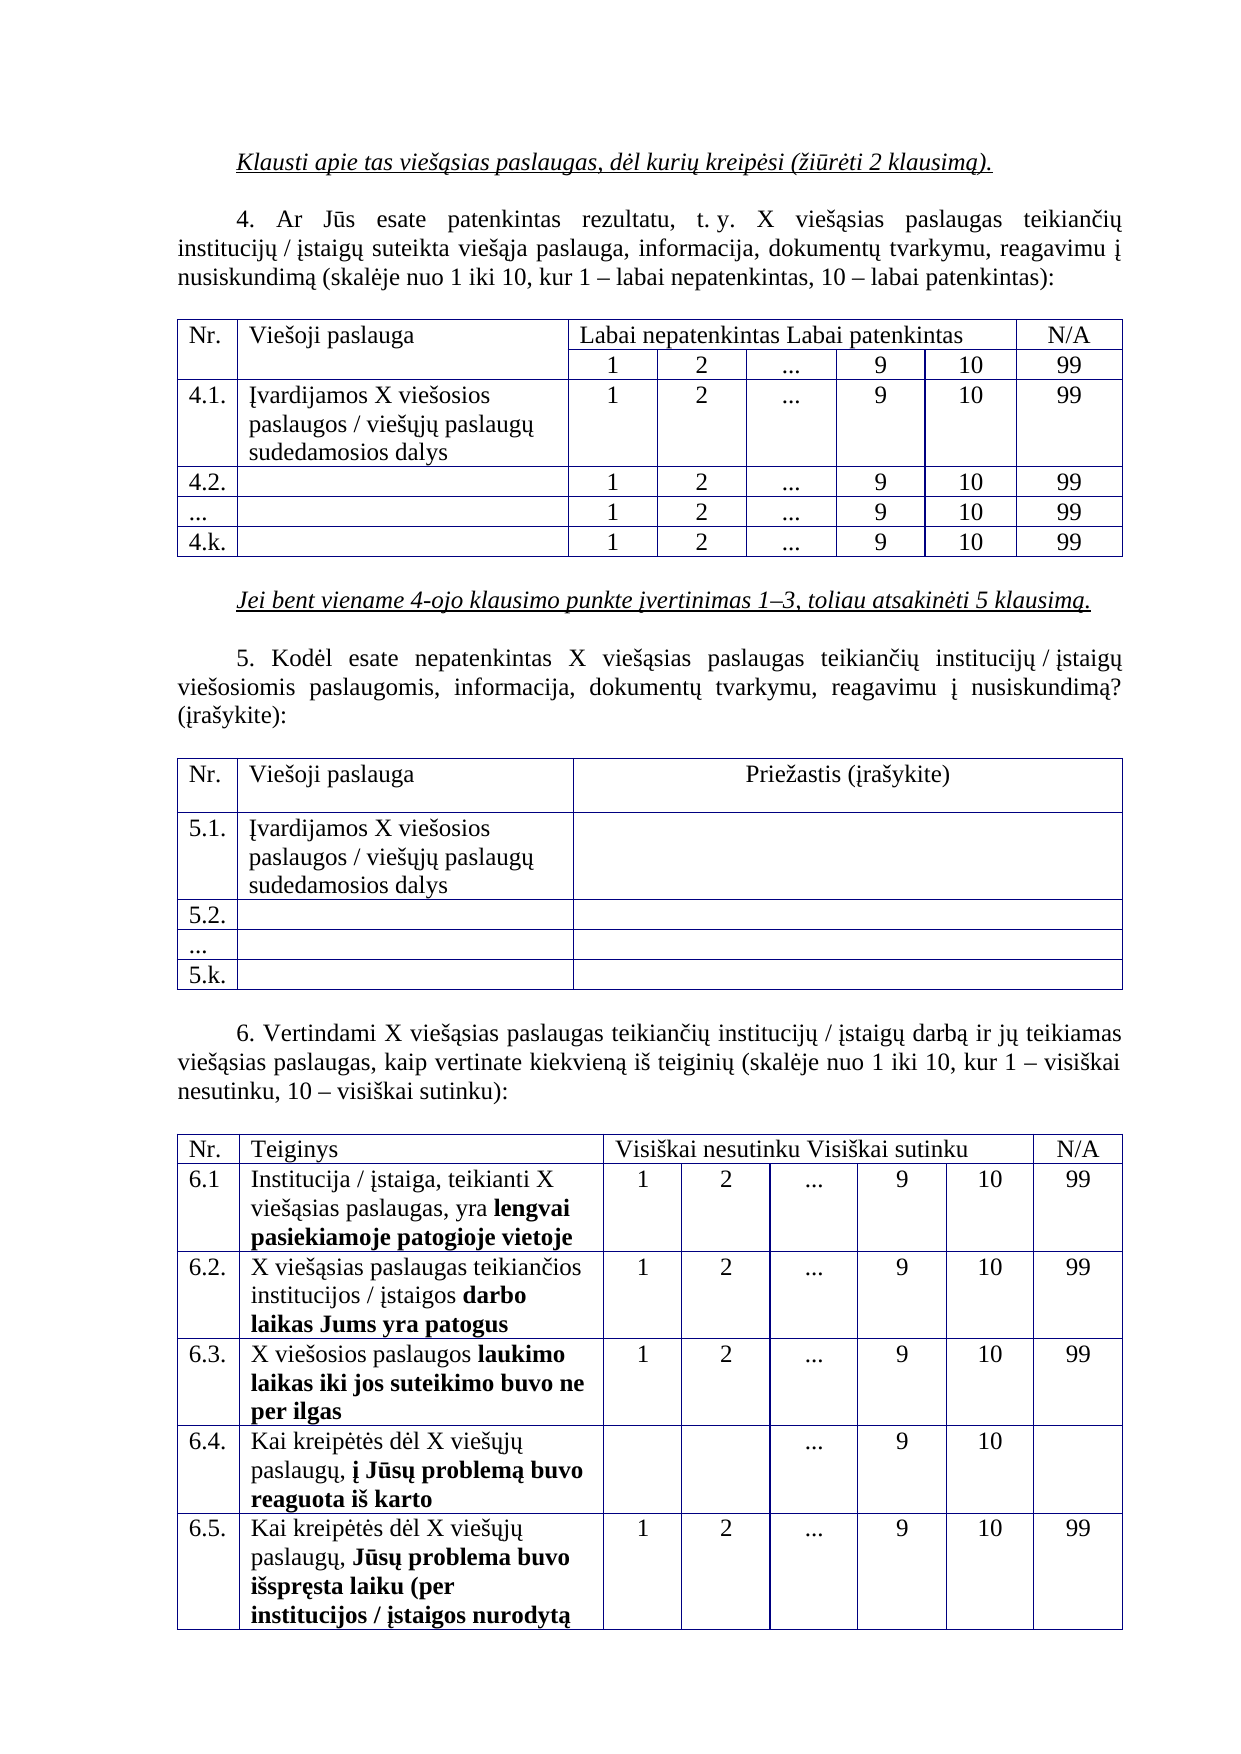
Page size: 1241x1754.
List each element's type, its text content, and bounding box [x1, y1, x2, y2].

table_cell 10 [947, 1164, 1033, 1251]
table_cell [574, 930, 1122, 959]
table_cell 5.1. [178, 813, 237, 899]
table_cell ... [747, 497, 836, 526]
table_cell 4.2. [178, 467, 237, 496]
table_cell ... [771, 1252, 857, 1338]
table_cell 2 [658, 527, 746, 556]
table_cell 99 [1017, 380, 1122, 466]
table_cell 9 [858, 1426, 946, 1512]
table_cell 10 [947, 1339, 1033, 1425]
table_cell X viešosios paslaugos laukimo laikas iki jos suteikimo buvo ne per ilgas [240, 1339, 603, 1425]
table_header Viešoji paslauga [238, 759, 573, 812]
table_cell 9 [858, 1514, 946, 1628]
table_cell 10 [926, 380, 1016, 466]
table_cell 2 [658, 350, 746, 379]
table_cell [238, 900, 573, 929]
table_cell 1 [604, 1514, 681, 1628]
table_cell 10 [947, 1514, 1033, 1628]
table_cell 10 [947, 1426, 1033, 1512]
text 5. Kodėl esate nepatenkintas X viešąsias paslaugas teikiančių institucijų / įstaigų viešosiomis paslaugomis, informacija, dokumentų tvarkymu, reagavimu į nusiskundimą? (įrašykite): [177, 643, 1122, 729]
table_cell 99 [1034, 1339, 1122, 1425]
table_cell 6.1 [178, 1164, 239, 1251]
table_cell [682, 1426, 769, 1512]
text Klausti apie tas viešąsias paslaugas, dėl kurių kreipėsi (žiūrėti 2 klausimą). [177, 147, 1122, 176]
table_cell 9 [858, 1164, 946, 1251]
table_cell 10 [947, 1252, 1033, 1338]
table_cell 2 [682, 1514, 769, 1628]
table_header Visiškai nesutinku Visiškai sutinku [604, 1135, 1033, 1163]
table_cell [574, 900, 1122, 929]
table_cell Institucija / įstaiga, teikianti X viešąsias paslaugas, yra lengvai pasiekiamoje patogioje vietoje [240, 1164, 603, 1251]
table_header Priežastis (įrašykite) [574, 759, 1122, 812]
table_header Teiginys [240, 1135, 603, 1163]
table_cell 1 [569, 497, 657, 526]
table_header N/A [1017, 320, 1122, 349]
table_cell 9 [837, 350, 924, 379]
table_cell 9 [858, 1252, 946, 1338]
table_cell ... [747, 350, 836, 379]
table_cell 2 [682, 1164, 769, 1251]
table_cell 1 [604, 1339, 681, 1425]
table_cell 4.1. [178, 380, 237, 466]
table_cell 10 [926, 497, 1016, 526]
table_cell [574, 813, 1122, 899]
table_cell X viešąsias paslaugas teikiančios institucijos / įstaigos darbo laikas Jums yra patogus [240, 1252, 603, 1338]
table_cell 99 [1034, 1514, 1122, 1628]
table_cell Įvardijamos X viešosios paslaugos / viešųjų paslaugų sudedamosios dalys [238, 380, 568, 466]
table_cell 10 [926, 467, 1016, 496]
table_cell ... [747, 527, 836, 556]
table_cell 2 [682, 1339, 769, 1425]
table_cell [238, 497, 568, 526]
table_cell 1 [569, 350, 657, 379]
text Jei bent viename 4-ojo klausimo punkte įvertinimas 1–3, toliau atsakinėti 5 klausimą. [177, 585, 1122, 614]
table_cell 9 [837, 380, 924, 466]
table_cell 1 [569, 380, 657, 466]
table_cell [574, 960, 1122, 989]
table_cell [1034, 1426, 1122, 1512]
table_cell 2 [682, 1252, 769, 1338]
table_cell 99 [1017, 467, 1122, 496]
table_cell 9 [837, 527, 924, 556]
table_header Viešoji paslauga [238, 320, 568, 379]
table_cell 1 [569, 527, 657, 556]
table_cell 9 [837, 497, 924, 526]
table_cell Kai kreipėtės dėl X viešųjų paslaugų, Jūsų problema buvo išspręsta laiku (per institucijos / įstaigos nurodytą [240, 1514, 603, 1628]
table_cell Įvardijamos X viešosios paslaugos / viešųjų paslaugų sudedamosios dalys [238, 813, 573, 899]
table_cell [238, 467, 568, 496]
table_cell 99 [1017, 497, 1122, 526]
table_cell 99 [1017, 527, 1122, 556]
table_cell ... [178, 930, 237, 959]
table_cell 6.4. [178, 1426, 239, 1512]
table_cell 9 [837, 467, 924, 496]
table_cell ... [771, 1164, 857, 1251]
table_cell [238, 527, 568, 556]
table_cell ... [771, 1339, 857, 1425]
table_cell ... [747, 467, 836, 496]
table_header Nr. [178, 320, 237, 379]
text 6. Vertindami X viešąsias paslaugas teikiančių institucijų / įstaigų darbą ir jų teikiamas viešąsias paslaugas, kaip vertinate kiekvieną iš teiginių (skalėje nuo 1 iki 10, kur 1 – visiškai nesutinku, 10 – visiškai sutinku): [177, 1018, 1122, 1105]
table_cell ... [771, 1514, 857, 1628]
table_cell 6.2. [178, 1252, 239, 1338]
table_header Nr. [178, 1135, 239, 1163]
table_cell 1 [604, 1252, 681, 1338]
table_cell 2 [658, 497, 746, 526]
table_cell ... [771, 1426, 857, 1512]
table_cell 5.k. [178, 960, 237, 989]
table_cell 1 [604, 1164, 681, 1251]
table_cell 2 [658, 467, 746, 496]
table_cell 5.2. [178, 900, 237, 929]
table_cell 99 [1034, 1252, 1122, 1338]
table_cell 99 [1017, 350, 1122, 379]
table_cell [238, 960, 573, 989]
table_cell 6.3. [178, 1339, 239, 1425]
table_cell ... [747, 380, 836, 466]
table_cell [238, 930, 573, 959]
table_cell 10 [926, 527, 1016, 556]
table_cell 2 [658, 380, 746, 466]
table_header Nr. [178, 759, 237, 812]
text 4. Ar Jūs esate patenkintas rezultatu, t. y. X viešąsias paslaugas teikiančių institucijų / įstaigų suteikta viešąja paslauga, informacija, dokumentų tvarkymu, reagavimu į nusiskundimą (skalėje nuo 1 iki 10, kur 1 – labai nepatenkintas, 10 – labai patenkintas): [177, 204, 1122, 291]
table_header Labai nepatenkintas Labai patenkintas [569, 320, 1016, 349]
table_cell 4.k. [178, 527, 237, 556]
table_cell Kai kreipėtės dėl X viešųjų paslaugų, į Jūsų problemą buvo reaguota iš karto [240, 1426, 603, 1512]
table_cell 6.5. [178, 1514, 239, 1628]
table_cell 99 [1034, 1164, 1122, 1251]
table_header N/A [1034, 1135, 1122, 1163]
table_cell 1 [569, 467, 657, 496]
table_cell 9 [858, 1339, 946, 1425]
table_cell [604, 1426, 681, 1512]
table_cell 10 [926, 350, 1016, 379]
table_cell ... [178, 497, 237, 526]
